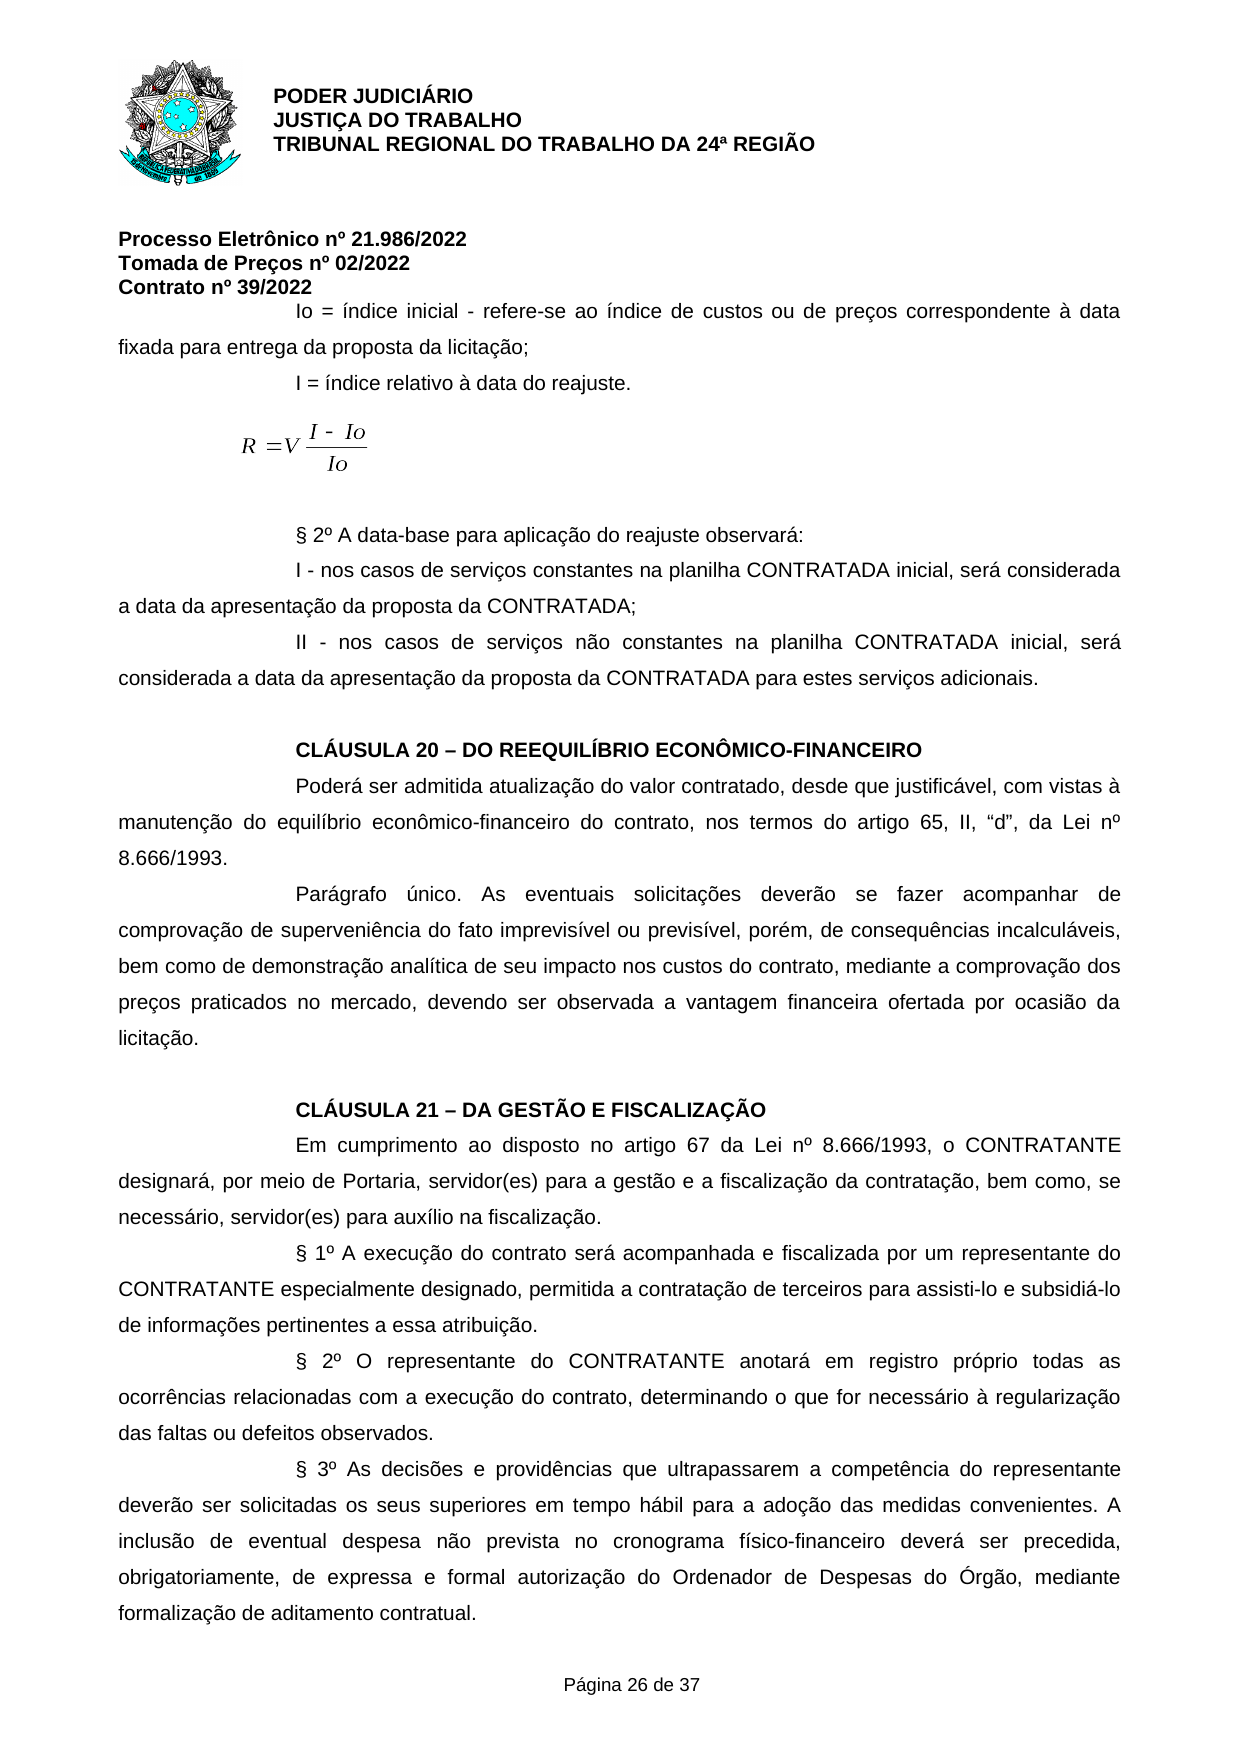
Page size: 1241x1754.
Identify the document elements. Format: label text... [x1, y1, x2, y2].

text Em cumprimento ao disposto no artigo 67 da Lei nº 8.666/1993, o CONTRATANTE designará, por meio de Portaria, servidor(es) para a gestão e a fiscalização da contratação, bem como, se necessário, servidor(es) para auxílio na fiscalização. [118, 1133, 1122, 1229]
text I - nos casos de serviços constantes na planilha CONTRATADA inicial, será considerada a data da apresentação da proposta da CONTRATADA; [118, 558, 1122, 618]
text Poderá ser admitida atualização do valor contratado, desde que justificável, com vistas à manutenção do equilíbrio econômico-financeiro do contrato, nos termos do artigo 65, II, “d”, da Lei nº 8.666/1993. [118, 774, 1122, 870]
text § 1º A execução do contrato será acompanhada e fiscalizada por um representante do CONTRATANTE especialmente designado, permitida a contratação de terceiros para assisti-lo e subsidiá-lo de informações pertinentes a essa atribuição. [118, 1241, 1122, 1337]
text Io = índice inicial - refere-se ao índice de custos ou de preços correspondente à data fixada para entrega da proposta da licitação; [118, 299, 1122, 359]
text I = índice relativo à data do reajuste. [118, 371, 1122, 395]
text § 2º O representante do CONTRATANTE anotará em registro próprio todas as ocorrências relacionadas com a execução do contrato, determinando o que for necessário à regularização das faltas ou defeitos observados. [118, 1349, 1122, 1445]
text § 3º As decisões e providências que ultrapassarem a competência do representante deverão ser solicitadas os seus superiores em tempo hábil para a adoção das medidas convenientes. A inclusão de eventual despesa não prevista no cronograma físico-financeiro deverá ser precedida, obrigatoriamente, de expressa e formal autorização do Ordenador de Despesas do Órgão, mediante formalização de aditamento contratual. [118, 1457, 1122, 1624]
text CLÁUSULA 21 – DA GESTÃO E FISCALIZAÇÃO [118, 1097, 1122, 1121]
picture [118, 59, 243, 186]
text CLÁUSULA 20 – DO REEQUILÍBRIO ECONÔMICO-FINANCEIRO [118, 738, 1122, 762]
text § 2º A data-base para aplicação do reajuste observará: [118, 522, 1122, 546]
text Parágrafo único. As eventuais solicitações deverão se fazer acompanhar de comprovação de superveniência do fato imprevisível ou previsível, porém, de consequências incalculáveis, bem como de demonstração analítica de seu impacto nos custos do contrato, mediante a comprovação dos preços praticados no mercado, devendo ser observada a vantagem financeira ofertada por ocasião da licitação. [118, 882, 1122, 1049]
text II - nos casos de serviços não constantes na planilha CONTRATADA inicial, será considerada a data da apresentação da proposta da CONTRATADA para estes serviços adicionais. [118, 630, 1122, 690]
